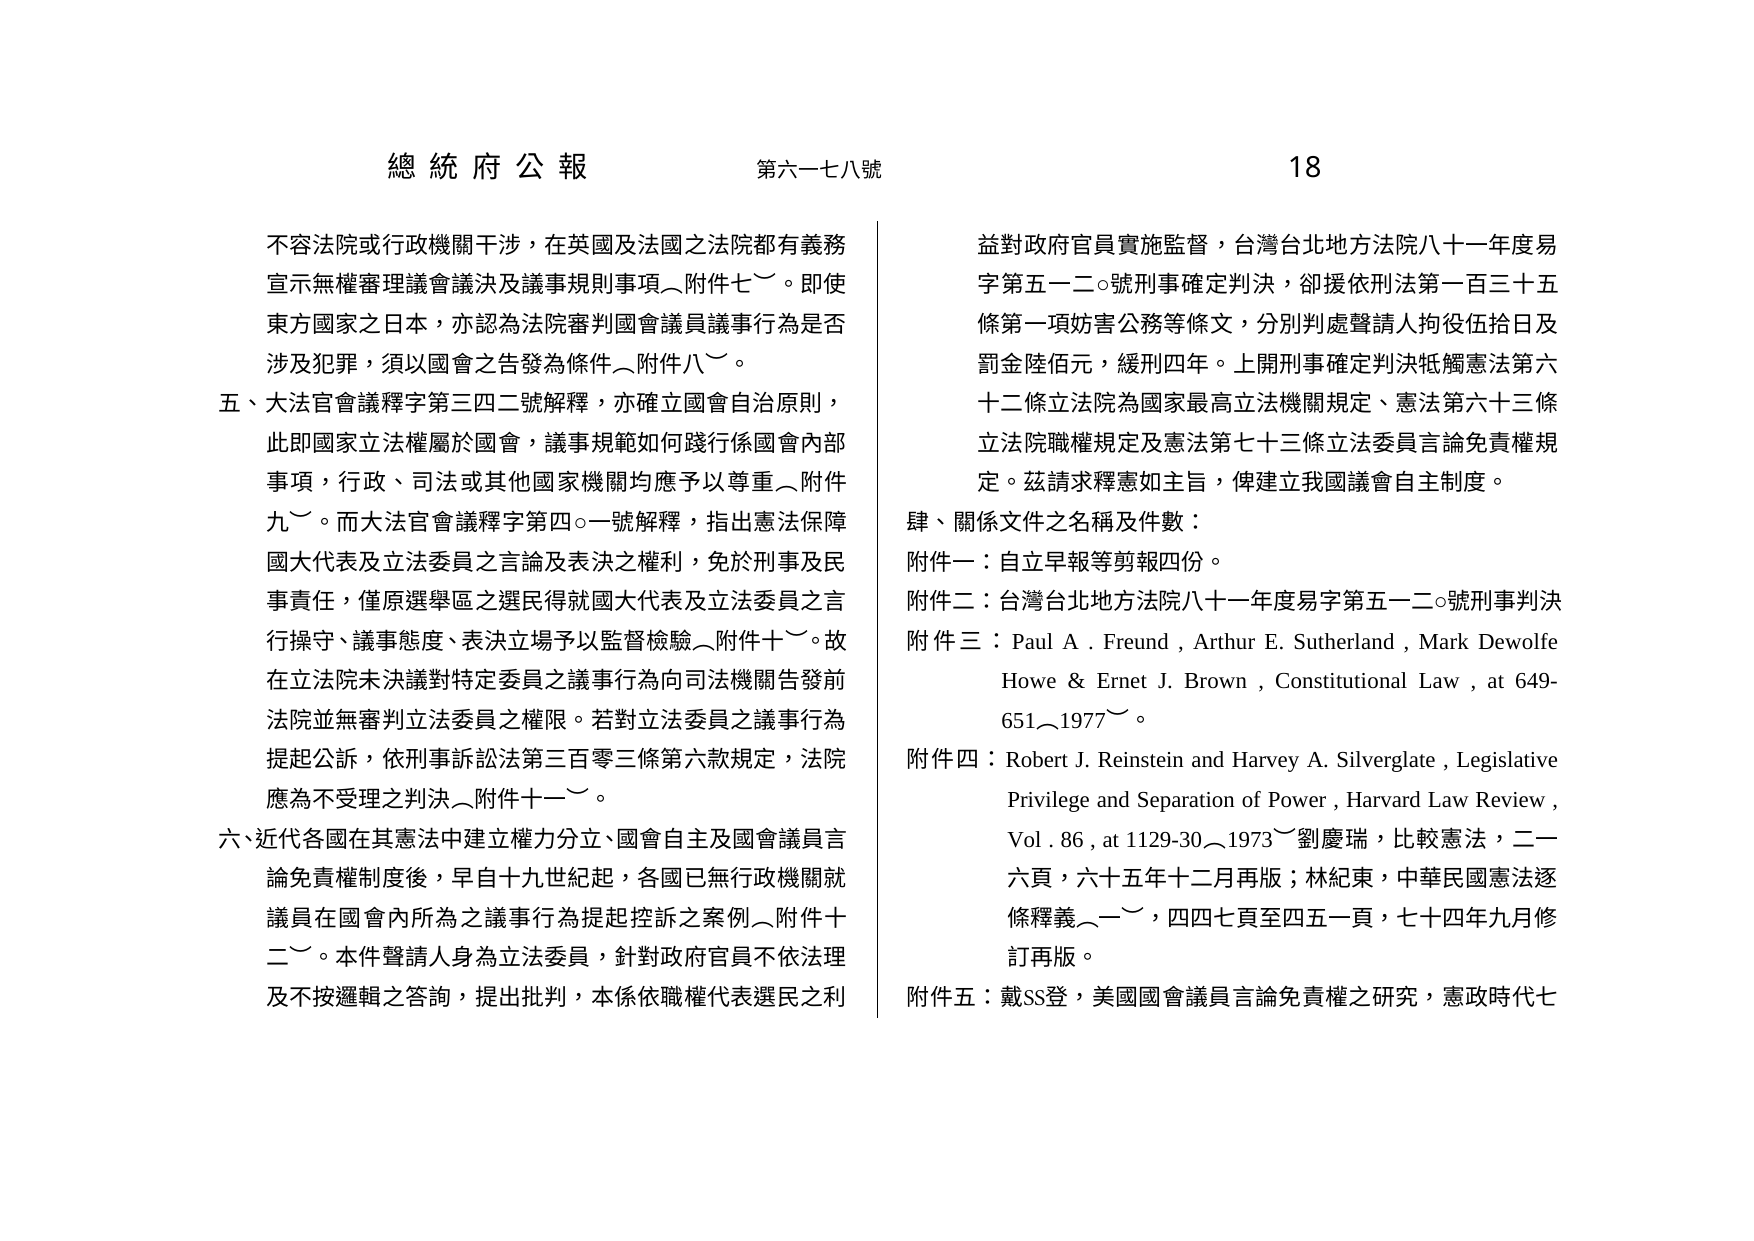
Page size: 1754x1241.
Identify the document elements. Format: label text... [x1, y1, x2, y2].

text 益對政府官員實施監督，台灣台北地方法院八十一年度易字第五一二○號刑事確定判決，卻援依刑法第一百三十五條第一項妨害公務等條文，分別判處聲請人拘役伍拾日及罰金陸佰元，緩刑四年。上開刑事確定判決牴觸憲法第六十二條立法院為國家最高立法機關規定、憲法第六十三條立法院職權規定及憲法第七十三條立法委員言論免責權規定。茲請求釋憲如主旨，俾建立我國議會自主制度。 [930, 222, 1559, 499]
text 附件三：Paul A . Freund , Arthur E. Sutherland , Mark Dewolfe Howe & Ernet J. Brown , Constitutional Law , at 649-651︵1977︶。 [907, 617, 1559, 736]
text 附件五：戴登，美國國會議員言論免責權之研究，憲政時代七 [907, 974, 1559, 1013]
text 五、大法官會議釋字第三四二號解釋，亦確立國會自治原則，此即國家立法權屬於國會，議事規範如何踐行係國會內部事項，行政、司法或其他國家機關均應予以尊重︵附件九︶。而大法官會議釋字第四○一號解釋，指出憲法保障國大代表及立法委員之言論及表決之權利，免於刑事及民事責任，僅原選舉區之選民得就國大代表及立法委員之言行操守、議事態度、表決立場予以監督檢驗︵附件十︶。故在立法院未決議對特定委員之議事行為向司法機關告發前，法院並無審判立法委員之權限。若對立法委員之議事行為提起公訴，依刑事訴訟法第三百零三條第六款規定，法院應為不受理之判決︵附件十一︶。 [218, 380, 847, 815]
text 肆、關係文件之名稱及件數： [907, 499, 1559, 538]
text 附件四：Robert J. Reinstein and Harvey A. Silverglate , Legislative Privilege and Separation of Power , Harvard Law Review , Vol . 86 , at 1129-30︵1973︶劉慶瑞，比較憲法，二一六頁，六十五年十二月再版；林紀東，中華民國憲法逐條釋義︵一︶，四四七頁至四五一頁，七十四年九月修訂再版。 [907, 736, 1559, 974]
text 附件二：台灣台北地方法院八十一年度易字第五一二○號刑事判決。 [907, 578, 1559, 617]
text 附件一：自立早報等剪報四份。 [907, 538, 1559, 578]
text 六、近代各國在其憲法中建立權力分立、國會自主及國會議員言論免責權制度後，早自十九世紀起，各國已無行政機關就議員在國會內所為之議事行為提起控訴之案例︵附件十二︶。本件聲請人身為立法委員，針對政府官員不依法理及不按邏輯之答詢，提出批判，本係依職權代表選民之利 [218, 815, 847, 1013]
text 不容法院或行政機關干涉，在英國及法國之法院都有義務宣示無權審理議會議決及議事規則事項︵附件七︶。即使東方國家之日本，亦認為法院審判國會議員議事行為是否涉及犯罪，須以國會之告發為條件︵附件八︶。 [218, 222, 847, 380]
